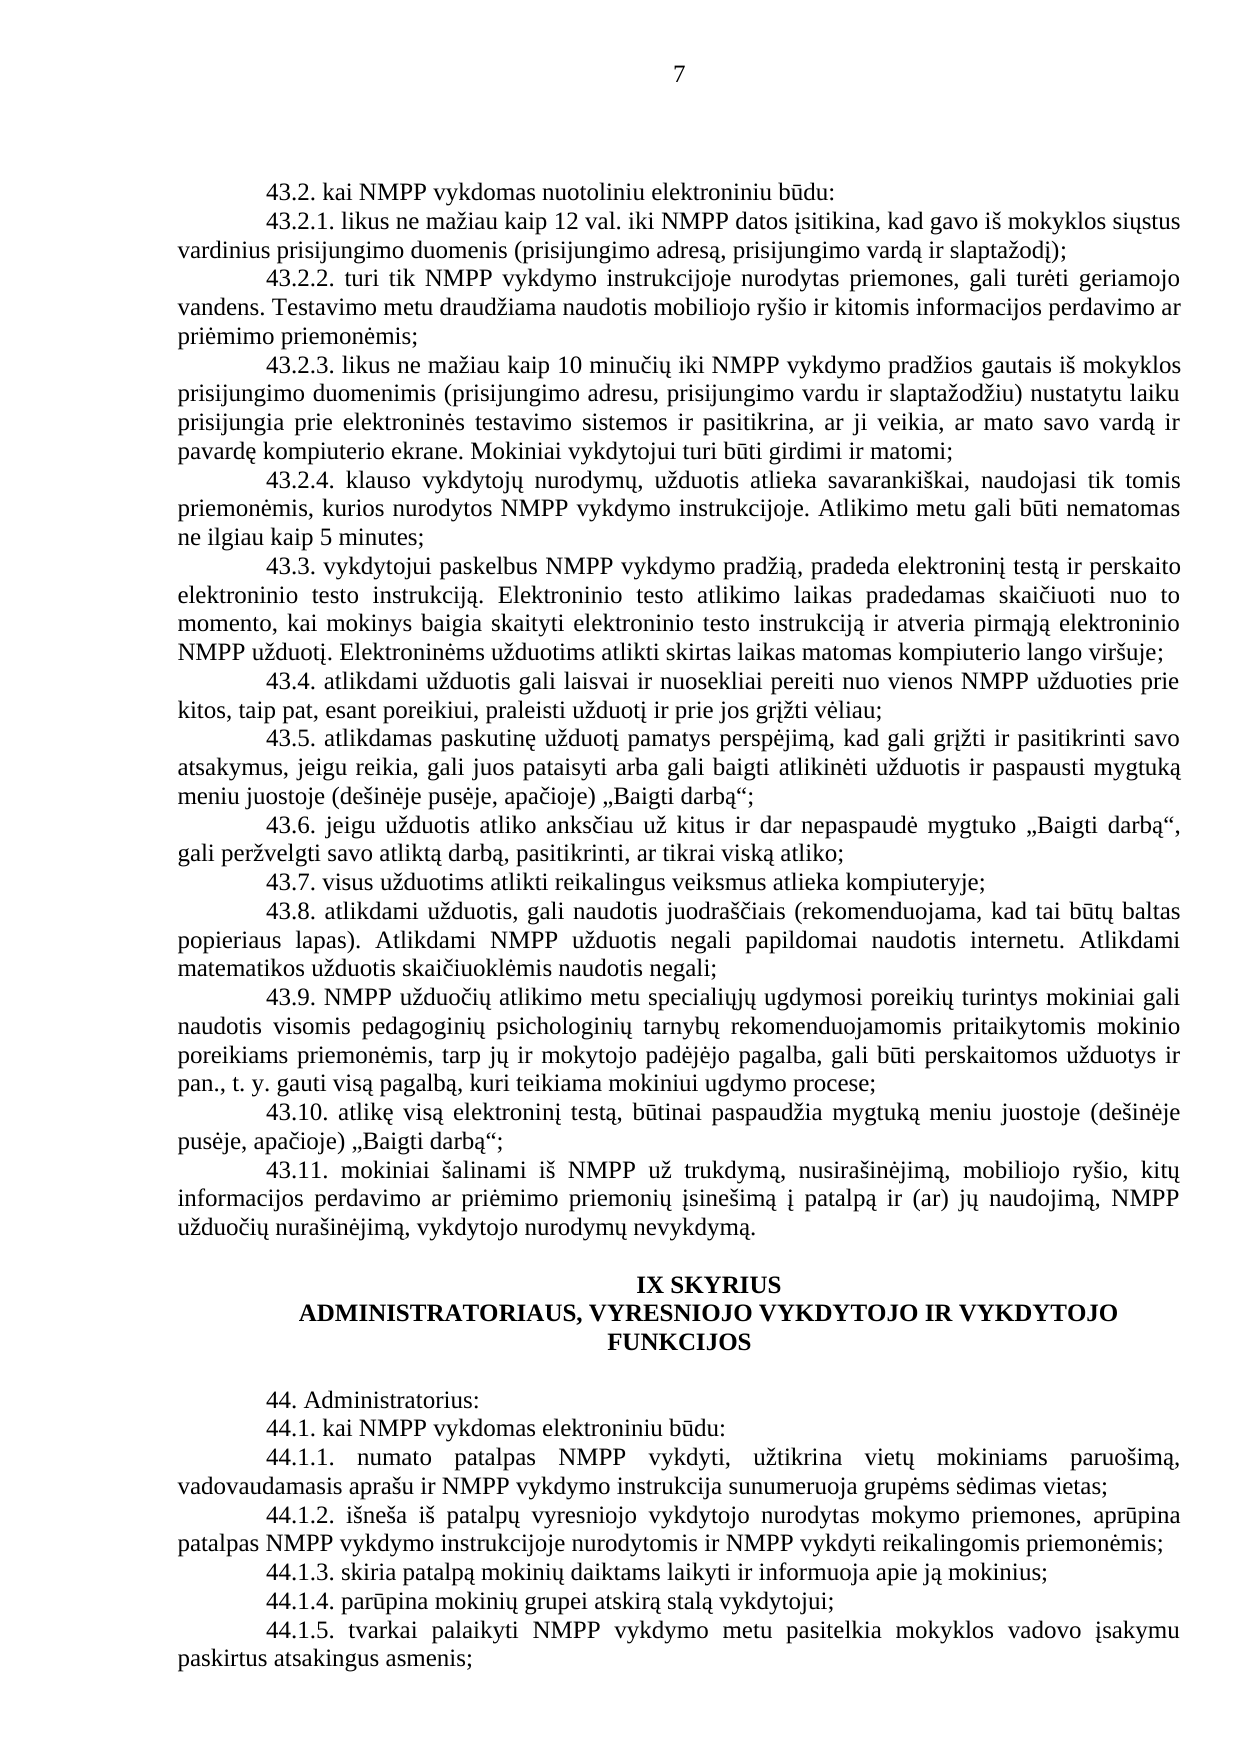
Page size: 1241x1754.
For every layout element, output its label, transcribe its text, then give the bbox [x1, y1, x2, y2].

text ADMINISTRATORIAUS, VYRESNIOJO VYKDYTOJO IR VYKDYTOJO FUNKCIJOS [177, 1298, 1181, 1356]
text 44.1.3. skiria patalpą mokinių daiktams laikyti ir informuoja apie ją mokinius; [177, 1557, 1181, 1586]
text 43.3. vykdytojui paskelbus NMPP vykdymo pradžią, pradeda elektroninį testą ir perskaito elektroninio testo instrukciją. Elektroninio testo atlikimo laikas pradedamas skaičiuoti nuo to momento, kai mokinys baigia skaityti elektroninio testo instrukciją ir atveria pirmąją elektroninio NMPP užduotį. Elektroninėms užduotims atlikti skirtas laikas matomas kompiuterio lango viršuje; [177, 551, 1181, 666]
text 43.2.3. likus ne mažiau kaip 10 minučių iki NMPP vykdymo pradžios gautais iš mokyklos prisijungimo duomenimis (prisijungimo adresu, prisijungimo vardu ir slaptažodžiu) nustatytu laiku prisijungia prie elektroninės testavimo sistemos ir pasitikrina, ar ji veikia, ar mato savo vardą ir pavardę kompiuterio ekrane. Mokiniai vykdytojui turi būti girdimi ir matomi; [177, 350, 1181, 465]
text 44.1.1. numato patalpas NMPP vykdyti, užtikrina vietų mokiniams paruošimą, vadovaudamasis aprašu ir NMPP vykdymo instrukcija sunumeruoja grupėms sėdimas vietas; [177, 1442, 1181, 1500]
text 44. Administratorius: [177, 1385, 1181, 1413]
text 43.7. visus užduotims atlikti reikalingus veiksmus atlieka kompiuteryje; [177, 867, 1181, 896]
text 44.1.5. tvarkai palaikyti NMPP vykdymo metu pasitelkia mokyklos vadovo įsakymu paskirtus atsakingus asmenis; [177, 1615, 1181, 1672]
text 43.5. atlikdamas paskutinę užduotį pamatys perspėjimą, kad gali grįžti ir pasitikrinti savo atsakymus, jeigu reikia, gali juos pataisyti arba gali baigti atlikinėti užduotis ir paspausti mygtuką meniu juostoje (dešinėje pusėje, apačioje) „Baigti darbą“; [177, 723, 1181, 810]
text 44.1.4. parūpina mokinių grupei atskirą stalą vykdytojui; [177, 1586, 1181, 1615]
text 43.4. atlikdami užduotis gali laisvai ir nuosekliai pereiti nuo vienos NMPP užduoties prie kitos, taip pat, esant poreikiui, praleisti užduotį ir prie jos grįžti vėliau; [177, 666, 1181, 723]
text 43.6. jeigu užduotis atliko anksčiau už kitus ir dar nepaspaudė mygtuko „Baigti darbą“, gali peržvelgti savo atliktą darbą, pasitikrinti, ar tikrai viską atliko; [177, 810, 1181, 867]
text IX SKYRIUS [177, 1270, 1181, 1298]
text 43.9. NMPP užduočių atlikimo metu specialiųjų ugdymosi poreikių turintys mokiniai gali naudotis visomis pedagoginių psichologinių tarnybų rekomenduojamomis pritaikytomis mokinio poreikiams priemonėmis, tarp jų ir mokytojo padėjėjo pagalba, gali būti perskaitomos užduotys ir pan., t. y. gauti visą pagalbą, kuri teikiama mokiniui ugdymo procese; [177, 982, 1181, 1097]
text 44.1. kai NMPP vykdomas elektroniniu būdu: [177, 1413, 1181, 1442]
text 43.2.4. klauso vykdytojų nurodymų, užduotis atlieka savarankiškai, naudojasi tik tomis priemonėmis, kurios nurodytos NMPP vykdymo instrukcijoje. Atlikimo metu gali būti nematomas ne ilgiau kaip 5 minutes; [177, 465, 1181, 551]
text 43.2. kai NMPP vykdomas nuotoliniu elektroniniu būdu: [177, 177, 1181, 206]
text 44.1.2. išneša iš patalpų vyresniojo vykdytojo nurodytas mokymo priemones, aprūpina patalpas NMPP vykdymo instrukcijoje nurodytomis ir NMPP vykdyti reikalingomis priemonėmis; [177, 1500, 1181, 1557]
text 43.10. atlikę visą elektroninį testą, būtinai paspaudžia mygtuką meniu juostoje (dešinėje pusėje, apačioje) „Baigti darbą“; [177, 1097, 1181, 1155]
text 43.2.1. likus ne mažiau kaip 12 val. iki NMPP datos įsitikina, kad gavo iš mokyklos siųstus vardinius prisijungimo duomenis (prisijungimo adresą, prisijungimo vardą ir slaptažodį); [177, 206, 1181, 263]
text 43.11. mokiniai šalinami iš NMPP už trukdymą, nusirašinėjimą, mobiliojo ryšio, kitų informacijos perdavimo ar priėmimo priemonių įsinešimą į patalpą ir (ar) jų naudojimą, NMPP užduočių nurašinėjimą, vykdytojo nurodymų nevykdymą. [177, 1155, 1181, 1241]
text 43.8. atlikdami užduotis, gali naudotis juodraščiais (rekomenduojama, kad tai būtų baltas popieriaus lapas). Atlikdami NMPP užduotis negali papildomai naudotis internetu. Atlikdami matematikos užduotis skaičiuoklėmis naudotis negali; [177, 896, 1181, 982]
text 43.2.2. turi tik NMPP vykdymo instrukcijoje nurodytas priemones, gali turėti geriamojo vandens. Testavimo metu draudžiama naudotis mobiliojo ryšio ir kitomis informacijos perdavimo ar priėmimo priemonėmis; [177, 263, 1181, 350]
